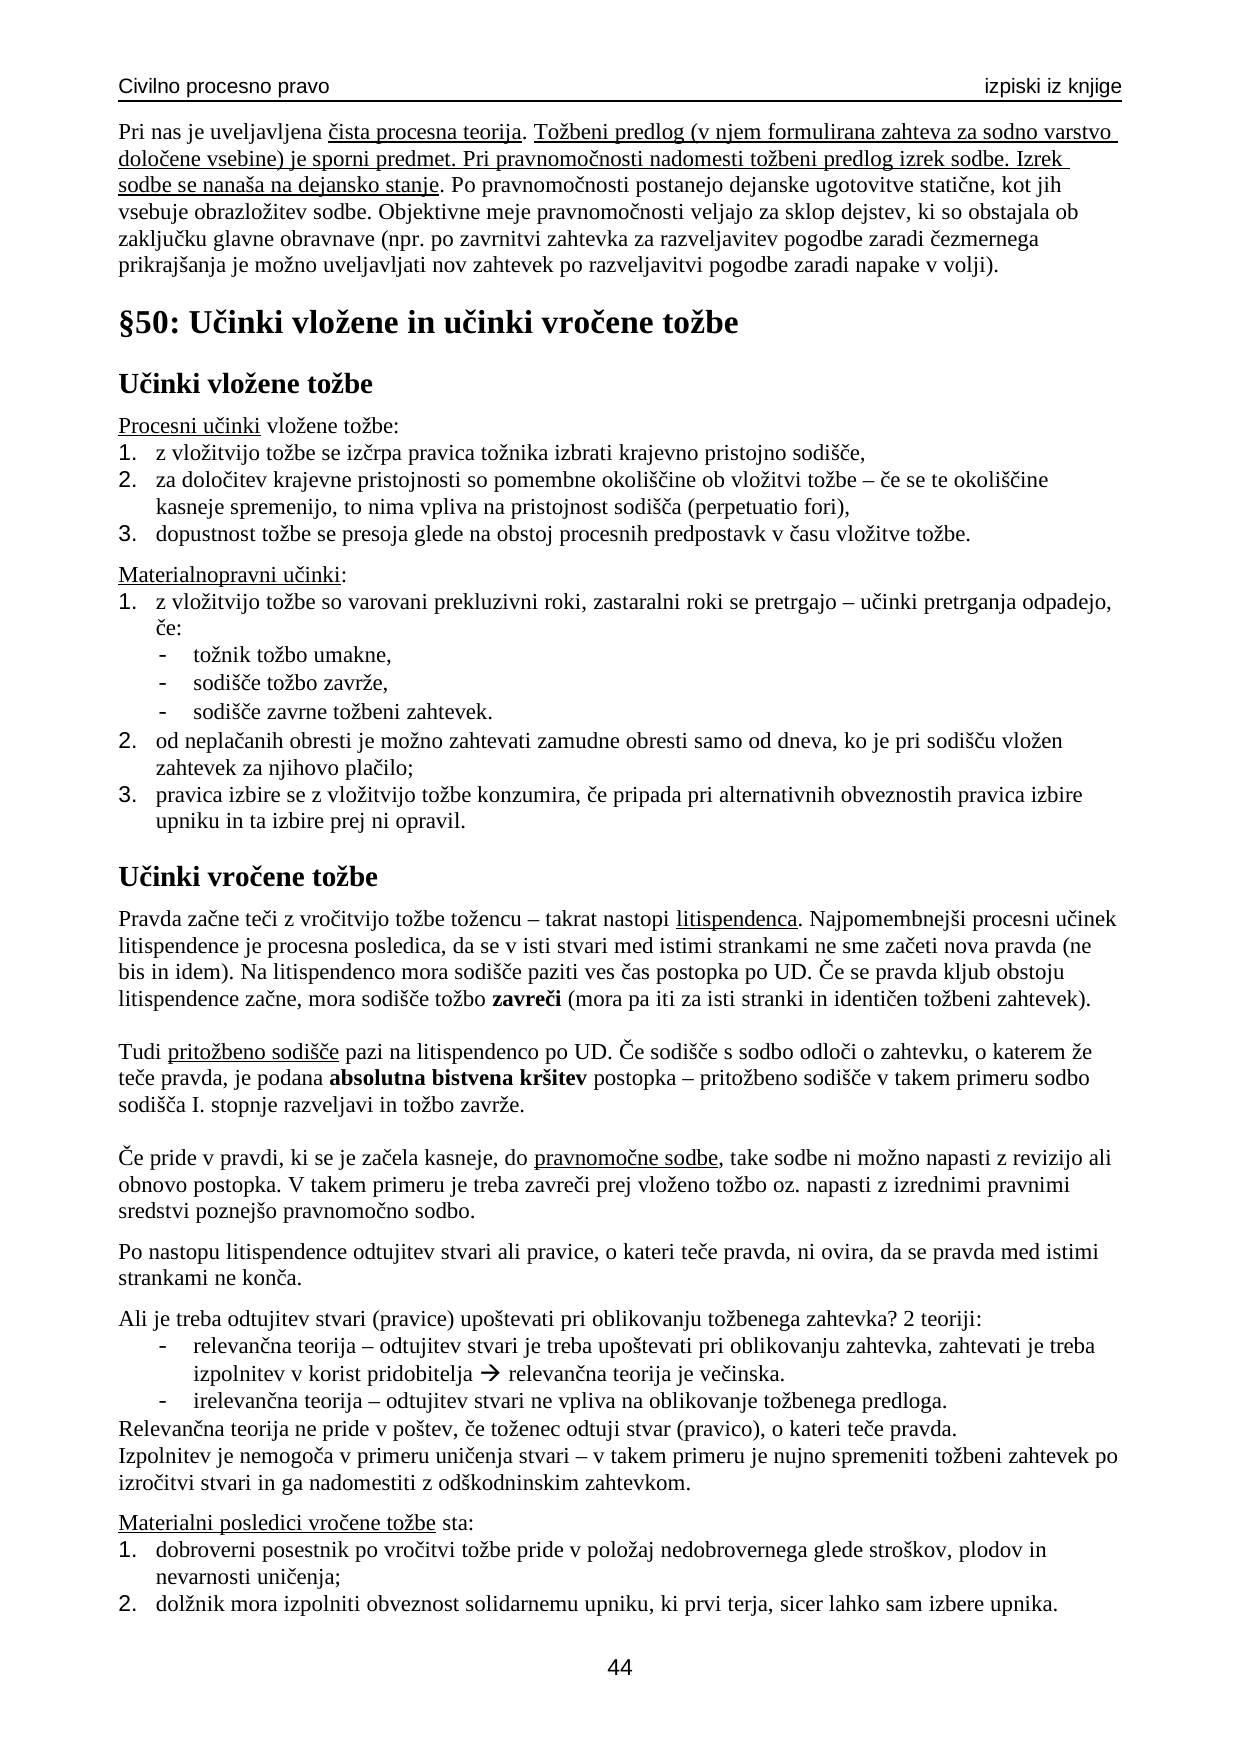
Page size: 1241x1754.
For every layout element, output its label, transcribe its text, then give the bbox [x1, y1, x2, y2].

list sodišče tožbo zavrže, [156, 669, 1122, 698]
list z vložitvijo tožbe so varovani prekluzivni roki, zastaralni roki se pretrgajo – učinki pretrganja odpadejo, če: [118, 587, 1122, 641]
subtitle Učinki vročene tožbe [118, 859, 1122, 892]
text Pri nas je uveljavljena čista procesna teorija. Tožbeni predlog (v njem formulirana zahteva za sodno varstvo določene vsebine) je sporni predmet. Pri pravnomočnosti nadomesti tožbeni predlog izrek sodbe. Izrek sodbe se nanaša na dejansko stanje. Po pravnomočnosti postanejo dejanske ugotovitve statične, kot jih vsebuje obrazložitev sodbe. Objektivne meje pravnomočnosti veljajo za sklop dejstev, ki so obstajala ob zaključku glavne obravnave (npr. po zavrnitvi zahtevka za razveljavitev pogodbe zaradi čezmernega prikrajšanja je možno uveljavljati nov zahtevek po razveljavitvi pogodbe zaradi napake v volji). [118, 118, 1122, 277]
text Ali je treba odtujitev stvari (pravice) upoštevati pri oblikovanju tožbenega zahtevka? 2 teoriji: [118, 1305, 1122, 1331]
list od neplačanih obresti je možno zahtevati zamudne obresti samo od dneva, ko je pri sodišču vložen zahtevek za njihovo plačilo; [118, 727, 1122, 780]
list tožnik tožbo umakne, [156, 641, 1122, 669]
subtitle §50: Učinki vložene in učinki vročene tožbe [118, 302, 1122, 341]
text Če pride v pravdi, ki se je začela kasneje, do pravnomočne sodbe, take sodbe ni možno napasti z revizijo ali obnovo postopka. V takem primeru je treba zavreči prej vloženo tožbo oz. napasti z izrednimi pravnimi sredstvi poznejšo pravnomočno sodbo. [118, 1144, 1122, 1224]
list sodišče zavrne tožbeni zahtevek. [156, 698, 1122, 727]
text Izpolnitev je nemogoča v primeru uničenja stvari – v takem primeru je nujno spremeniti tožbeni zahtevek po izročitvi stvari in ga nadomestiti z odškodninskim zahtevkom. [118, 1442, 1122, 1495]
text Procesni učinki vložene tožbe: [118, 412, 1122, 438]
text Tudi pritožbeno sodišče pazi na litispendenco po UD. Če sodišče s sodbo odloči o zahtevku, o katerem že teče pravda, je podana absolutna bistvena kršitev postopka – pritožbeno sodišče v takem primeru sodbo sodišča I. stopnje razveljavi in tožbo zavrže. [118, 1038, 1122, 1117]
subtitle Učinki vložene tožbe [118, 366, 1122, 399]
list pravica izbire se z vložitvijo tožbe konzumira, če pripada pri alternativnih obveznostih pravica izbire upniku in ta izbire prej ni opravil. [118, 780, 1122, 834]
text Po nastopu litispendence odtujitev stvari ali pravice, o kateri teče pravda, ni ovira, da se pravda med istimi strankami ne konča. [118, 1238, 1122, 1291]
list dolžnik mora izpolniti obveznost solidarnemu upniku, ki prvi terja, sicer lahko sam izbere upnika. [118, 1589, 1122, 1616]
text Relevančna teorija ne pride v poštev, če toženec odtuji stvar (pravico), o kateri teče pravda. [118, 1415, 1122, 1442]
list dopustnost tožbe se presoja glede na obstoj procesnih predpostavk v času vložitve tožbe. [118, 519, 1122, 546]
text Pravda začne teči z vročitvijo tožbe tožencu – takrat nastopi litispendenca. Najpomembnejši procesni učinek litispendence je procesna posledica, da se v isti stvari med istimi strankami ne sme začeti nova pravda (ne bis in idem). Na litispendenco mora sodišče paziti ves čas postopka po UD. Če se pravda kljub obstoju litispendence začne, mora sodišče tožbo zavreči (mora pa iti za isti stranki in identičen tožbeni zahtevek). [118, 905, 1122, 1011]
list relevančna teorija – odtujitev stvari je treba upoštevati pri oblikovanju zahtevka, zahtevati je treba izpolnitev v korist pridobitelja  relevančna teorija je večinska. [156, 1331, 1122, 1387]
list z vložitvijo tožbe se izčrpa pravica tožnika izbrati krajevno pristojno sodišče, [118, 438, 1122, 466]
text Materialnopravni učinki: [118, 560, 1122, 587]
text Materialni posledici vročene tožbe sta: [118, 1509, 1122, 1536]
list irelevančna teorija – odtujitev stvari ne vpliva na oblikovanje tožbenega predloga. [156, 1387, 1122, 1415]
list za določitev krajevne pristojnosti so pomembne okoliščine ob vložitvi tožbe – če se te okoliščine kasneje spremenijo, to nima vpliva na pristojnost sodišča (perpetuatio fori), [118, 466, 1122, 519]
list dobroverni posestnik po vročitvi tožbe pride v položaj nedobrovernega glede stroškov, plodov in nevarnosti uničenja; [118, 1536, 1122, 1589]
